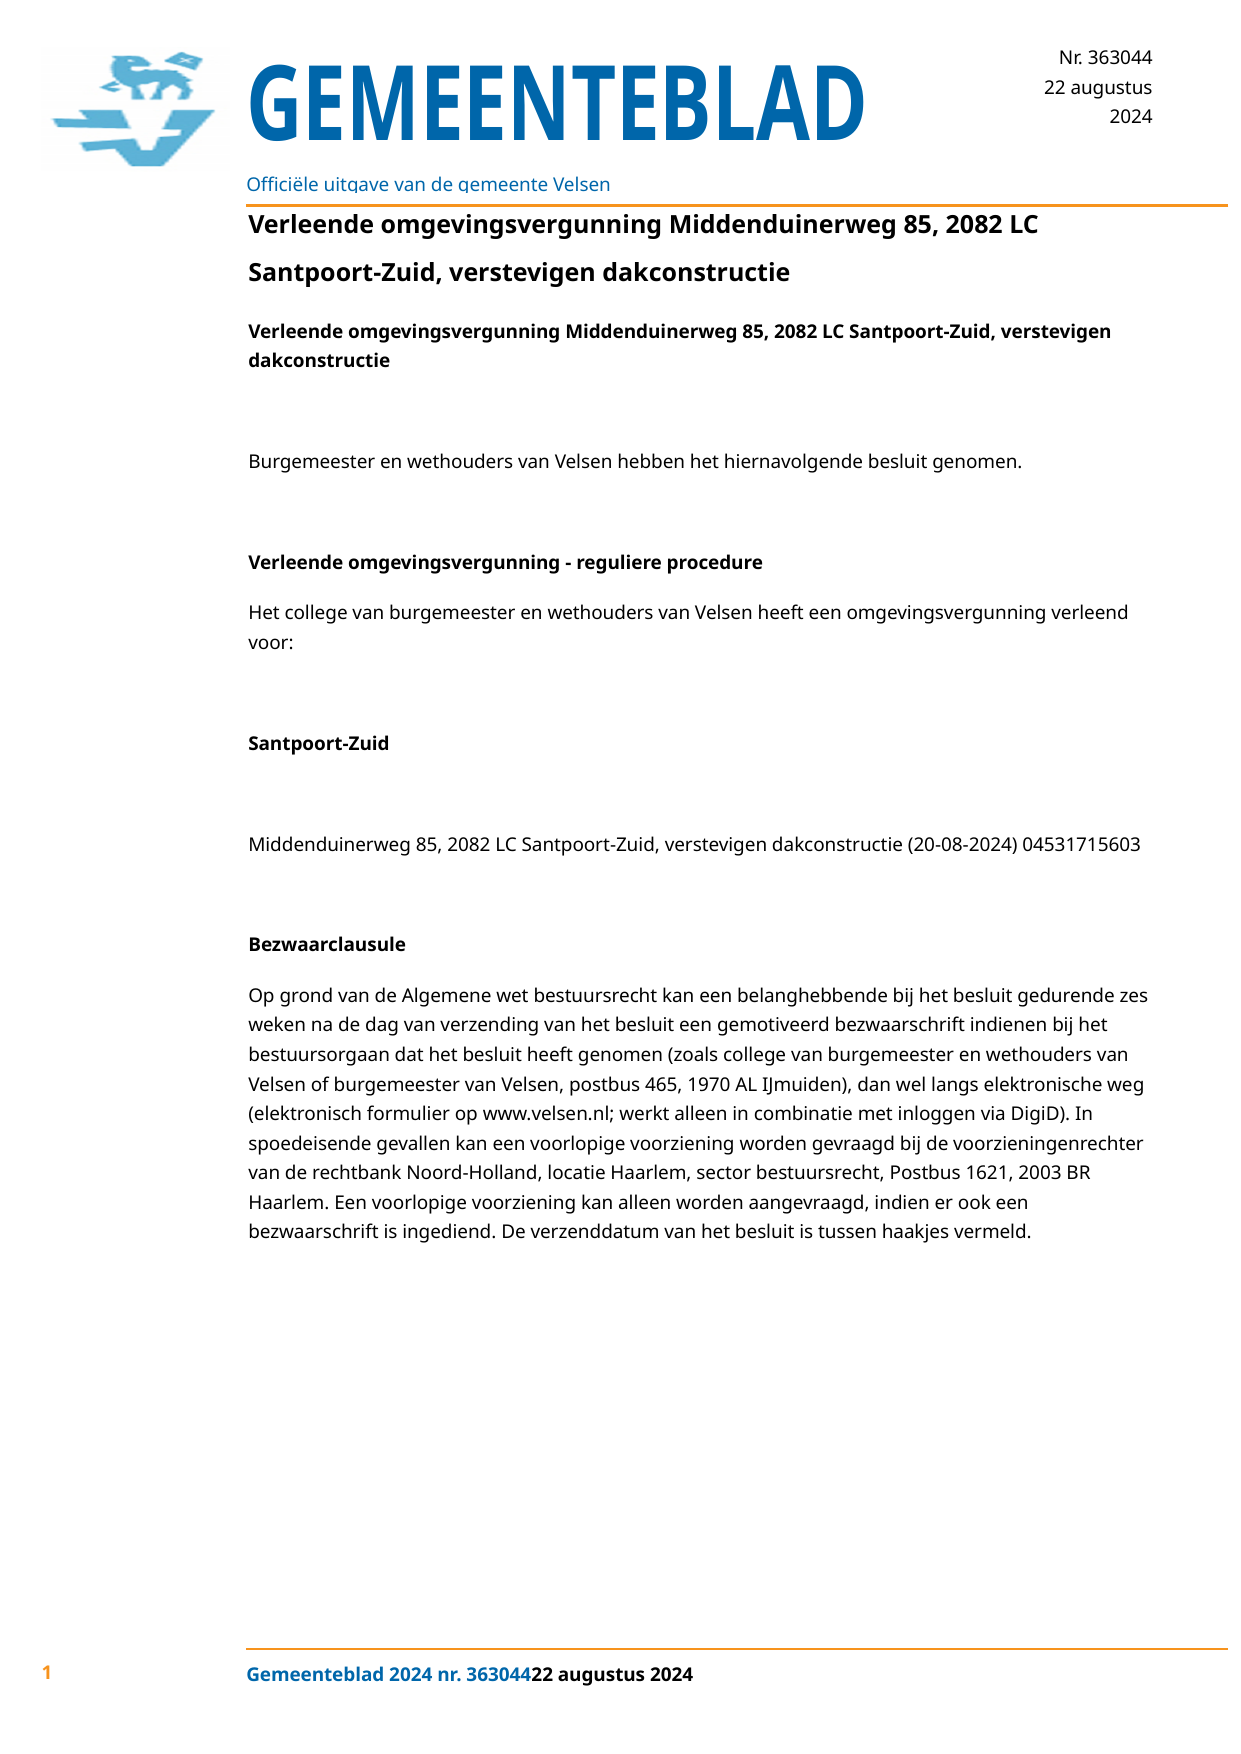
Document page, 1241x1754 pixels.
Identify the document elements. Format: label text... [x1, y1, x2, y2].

text Verleende omgevingsvergunning Middenduinerweg 85, 2082 LC Santpoort-Zuid, verstevigen dakconstructie [248, 318, 1152, 373]
text Verleende omgevingsvergunning - reguliere procedure [248, 549, 1152, 575]
text Op grond van de Algemene wet bestuursrecht kan een belanghebbende bij het besluit gedurende zes weken na de dag van verzending van het besluit een gemotiveerd bezwaarschrift indienen bij het bestuursorgaan dat het besluit heeft genomen (zoals college van burgemeester en wethouders van Velsen of burgemeester van Velsen, postbus 465, 1970 AL IJmuiden), dan wel langs elektronische weg (elektronisch formulier op www.velsen.nl; werkt alleen in combinatie met inloggen via DigiD). In spoedeisende gevallen kan een voorlopige voorziening worden gevraagd bij de voorzieningenrechter van de rechtbank Noord-Holland, locatie Haarlem, sector bestuursrecht, Postbus 1621, 2003 BR Haarlem. Een voorlopige voorziening kan alleen worden aangevraagd, indien er ook een bezwaarschrift is ingediend. De verzenddatum van het besluit is tussen haakjes vermeld. [248, 982, 1152, 1244]
text Het college van burgemeester en wethouders van Velsen heeft een omgevingsvergunning verleend voor: [248, 599, 1152, 655]
text Verleende omgevingsvergunning Middenduinerweg 85, 2082 LC Santpoort-Zuid, verstevigen dakconstructie [248, 207, 1152, 288]
text Middenduinerweg 85, 2082 LC Santpoort-Zuid, verstevigen dakconstructie (20-08-2024) 04531715603 [248, 831, 1152, 857]
picture [41, 47, 231, 172]
text Santpoort-Zuid [248, 730, 1152, 756]
text Bezwaarclausule [248, 932, 1152, 957]
text Burgemeester en wethouders van Velsen hebben het hiernavolgende besluit genomen. [248, 448, 1152, 474]
